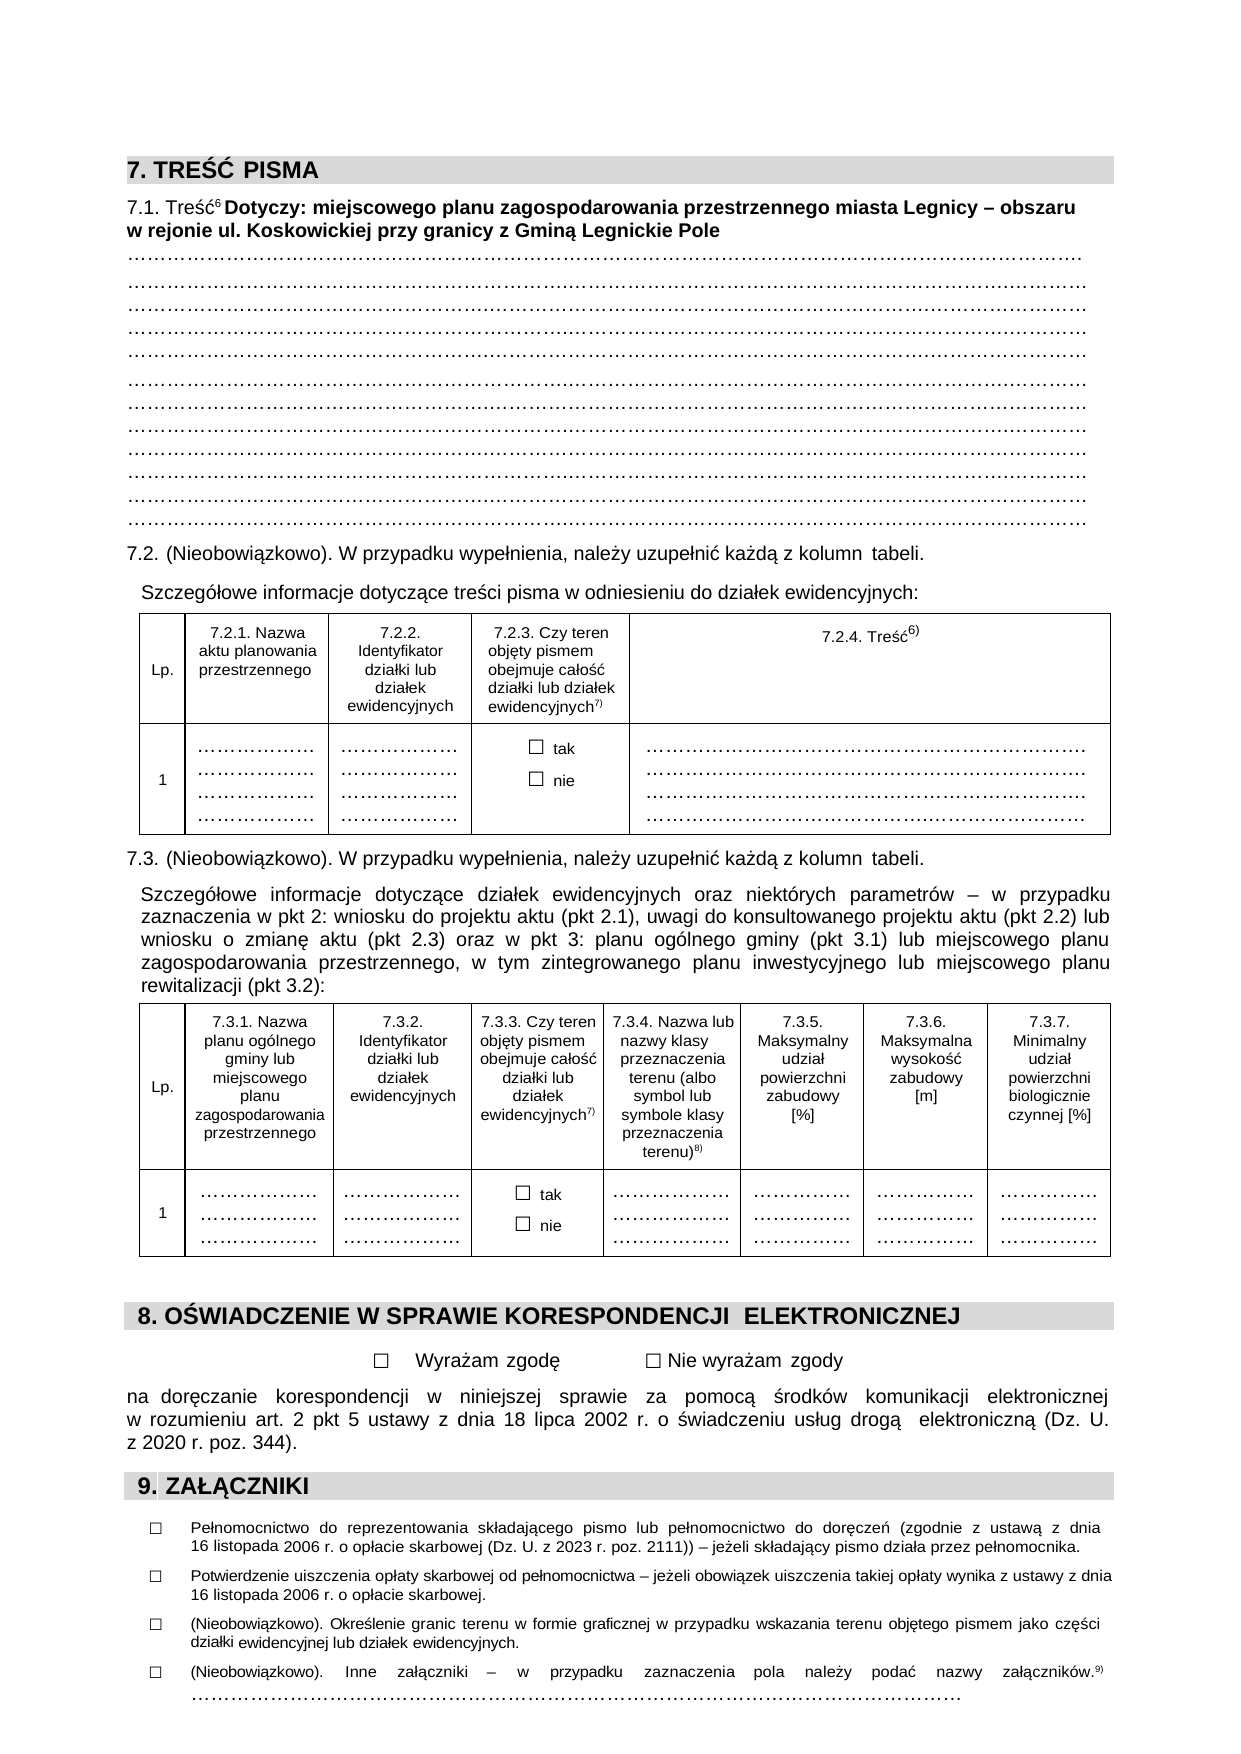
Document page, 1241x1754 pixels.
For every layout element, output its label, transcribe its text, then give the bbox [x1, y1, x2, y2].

table_cell ……………… ……………… ……………… ……………… [186, 724, 328, 833]
table_cell …………… …………… …………… [864, 1170, 987, 1256]
text ………………………………………………………….………………………………………………………….………… [127, 460, 1128, 483]
table_header 7.3.1. Nazwa planu ogólnego gminy lub miejscowego planu zagospodarowania przestrzennego [186, 1004, 333, 1168]
table_header 7.2.3. Czy teren objęty pismem obejmuje całość działki lub działek ewidencyjnych7) [472, 614, 629, 723]
text Szczegółowe informacje dotyczące działek ewidencyjnych oraz niektórych parametrów – w przypadku zaznaczenia w pkt 2: wniosku do projektu aktu (pkt 2.1), uwagi do konsultowanego projektu aktu (pkt 2.2) lub wniosku o zmianę aktu (pkt 2.3) oraz w pkt 3: planu ogólnego gminy (pkt 3.1) lub miejscowego planu zagospodarowania przestrzennego, w tym zintegrowanego planu inwestycyjnego lub miejscowego planu rewitalizacji (pkt 3.2): [140, 882, 1112, 997]
text ………………………………………………………….………………………………………………………….………… [127, 507, 1128, 529]
text Szczegółowe informacje dotyczące treści pisma w odniesieniu do działek ewidencyjnych: [141, 581, 1128, 603]
table_header 7.3.3. Czy teren objęty pismem obejmuje całość działki lub działek ewidencyjnych7) [472, 1004, 603, 1168]
table_cell 1 [140, 724, 184, 833]
text ………………………………………………………….………………………………………………………….………… [127, 368, 1128, 390]
list (Nieobowiązkowo). Określenie granic terenu w formie graficznej w przypadku wskazania terenu objętego pismem jako części działki ewidencyjnej lub działek ewidencyjnych. [148, 1615, 1101, 1652]
table_cell ……………… ……………… ……………… [334, 1170, 471, 1256]
list Wyrażam zgodę ☐ Nie wyrażam zgody [372, 1348, 1128, 1375]
text ………………………………………………………….………………………………………………………….………… [127, 270, 1128, 293]
subtitle 8. OŚWIADCZENIE W SPRAWIE KORESPONDENCJI ELEKTRONICZNEJ [123, 1302, 1128, 1330]
table_cell tak nie [472, 724, 629, 833]
table_cell 1 [140, 1170, 184, 1256]
table_cell …………… …………… …………… [741, 1170, 863, 1256]
table_header 7.3.4. Nazwa lub nazwy klasy przeznaczenia terenu (albo symbol lub symbole klasy przeznaczenia terenu)8) [604, 1004, 740, 1168]
list Pełnomocnictwo do reprezentowania składającego pismo lub pełnomocnictwo do doręczeń (zgodnie z ustawą z dnia 16 listopada 2006 r. o opłacie skarbowej (Dz. U. z 2023 r. poz. 2111)) – jeżeli składający pismo działa przez pełnomocnika. [148, 1519, 1101, 1556]
table_cell ……………… ……………… ……………… [604, 1170, 740, 1256]
table_header 7.3.2. Identyfikator działki lub działek ewidencyjnych [334, 1004, 471, 1168]
table_header 7.2.2. Identyfikator działki lub działek ewidencyjnych [329, 614, 471, 723]
table_cell ……………… ……………… ……………… ……………… [329, 724, 471, 833]
text ……………………………………………….………………………………………………………….…………………… [127, 484, 1128, 506]
text ………………………………………………………….………………………………………………………….………… [127, 414, 1128, 437]
text 16 listopada 2006 r. o opłacie skarbowej. [190, 1586, 1128, 1603]
list (Nieobowiązkowo). W przypadku wypełnienia, należy uzupełnić każdą z kolumn tabeli. [126, 847, 1128, 870]
text na doręczanie korespondencji w niniejszej sprawie za pomocą środków komunikacji elektronicznej w rozumieniu art. 2 pkt 5 ustawy z dnia 18 lipca 2002 r. o świadczeniu usług drogą elektroniczną (Dz. U. z 2020 r. poz. 344). [127, 1385, 1112, 1454]
text 7.1. Treść6 Dotyczy: miejscowego planu zagospodarowania przestrzennego miasta Legnicy – obszaru w rejonie ul. Koskowickiej przy granicy z Gminą Legnickie Pole ………………………………………………………………………………………………………………………………. [127, 196, 1128, 264]
subtitle 7. TREŚĆ PISMA [127, 156, 1128, 184]
table_cell …………………………………………………………. …………………………………………………………. …………………………………………………………. …………………………………….…………………… [630, 724, 1110, 833]
table_header 7.2.4. Treść6) [630, 614, 1110, 723]
text ……………………………………………………………………………………………………… [190, 1683, 1128, 1704]
table_header Lp. [140, 614, 184, 723]
table_header 7.3.7. Minimalny udział powierzchni biologicznie czynnej [%] [988, 1004, 1110, 1168]
table_cell tak nie [472, 1170, 603, 1256]
table_header 7.3.6. Maksymalna wysokość zabudowy [m] [864, 1004, 987, 1168]
table_header Lp. [140, 1004, 184, 1168]
table_header 7.3.5. Maksymalny udział powierzchni zabudowy [%] [741, 1004, 863, 1168]
table_cell …………… …………… …………… [988, 1170, 1110, 1256]
list (Nieobowiązkowo). Inne załączniki – w przypadku zaznaczenia pola należy podać nazwy załączników.9) [148, 1663, 1128, 1683]
list Potwierdzenie uiszczenia opłaty skarbowej od pełnomocnictwa – jeżeli obowiązek uiszczenia takiej opłaty wynika z ustawy z dnia [148, 1567, 1128, 1586]
text ……………………………………………….………………………………………………………….…………………… [127, 437, 1128, 460]
text ………………………………………………………….………………………………………………………….………… [127, 316, 1128, 339]
table_cell ……………… ……………… ……………… [186, 1170, 333, 1256]
list (Nieobowiązkowo). W przypadku wypełnienia, należy uzupełnić każdą z kolumn tabeli. [126, 542, 1128, 565]
subtitle 9. ZAŁĄCZNIKI [123, 1472, 1128, 1500]
text ……………………………………………….………………………………………………………….…………………… [127, 339, 1128, 362]
text ……………………………………………….………………………………………………………….…………………… [127, 293, 1128, 316]
table_header 7.2.1. Nazwa aktu planowania przestrzennego [186, 614, 328, 723]
text ……………………………………………….………………………………………………………….…………………… [127, 391, 1128, 414]
